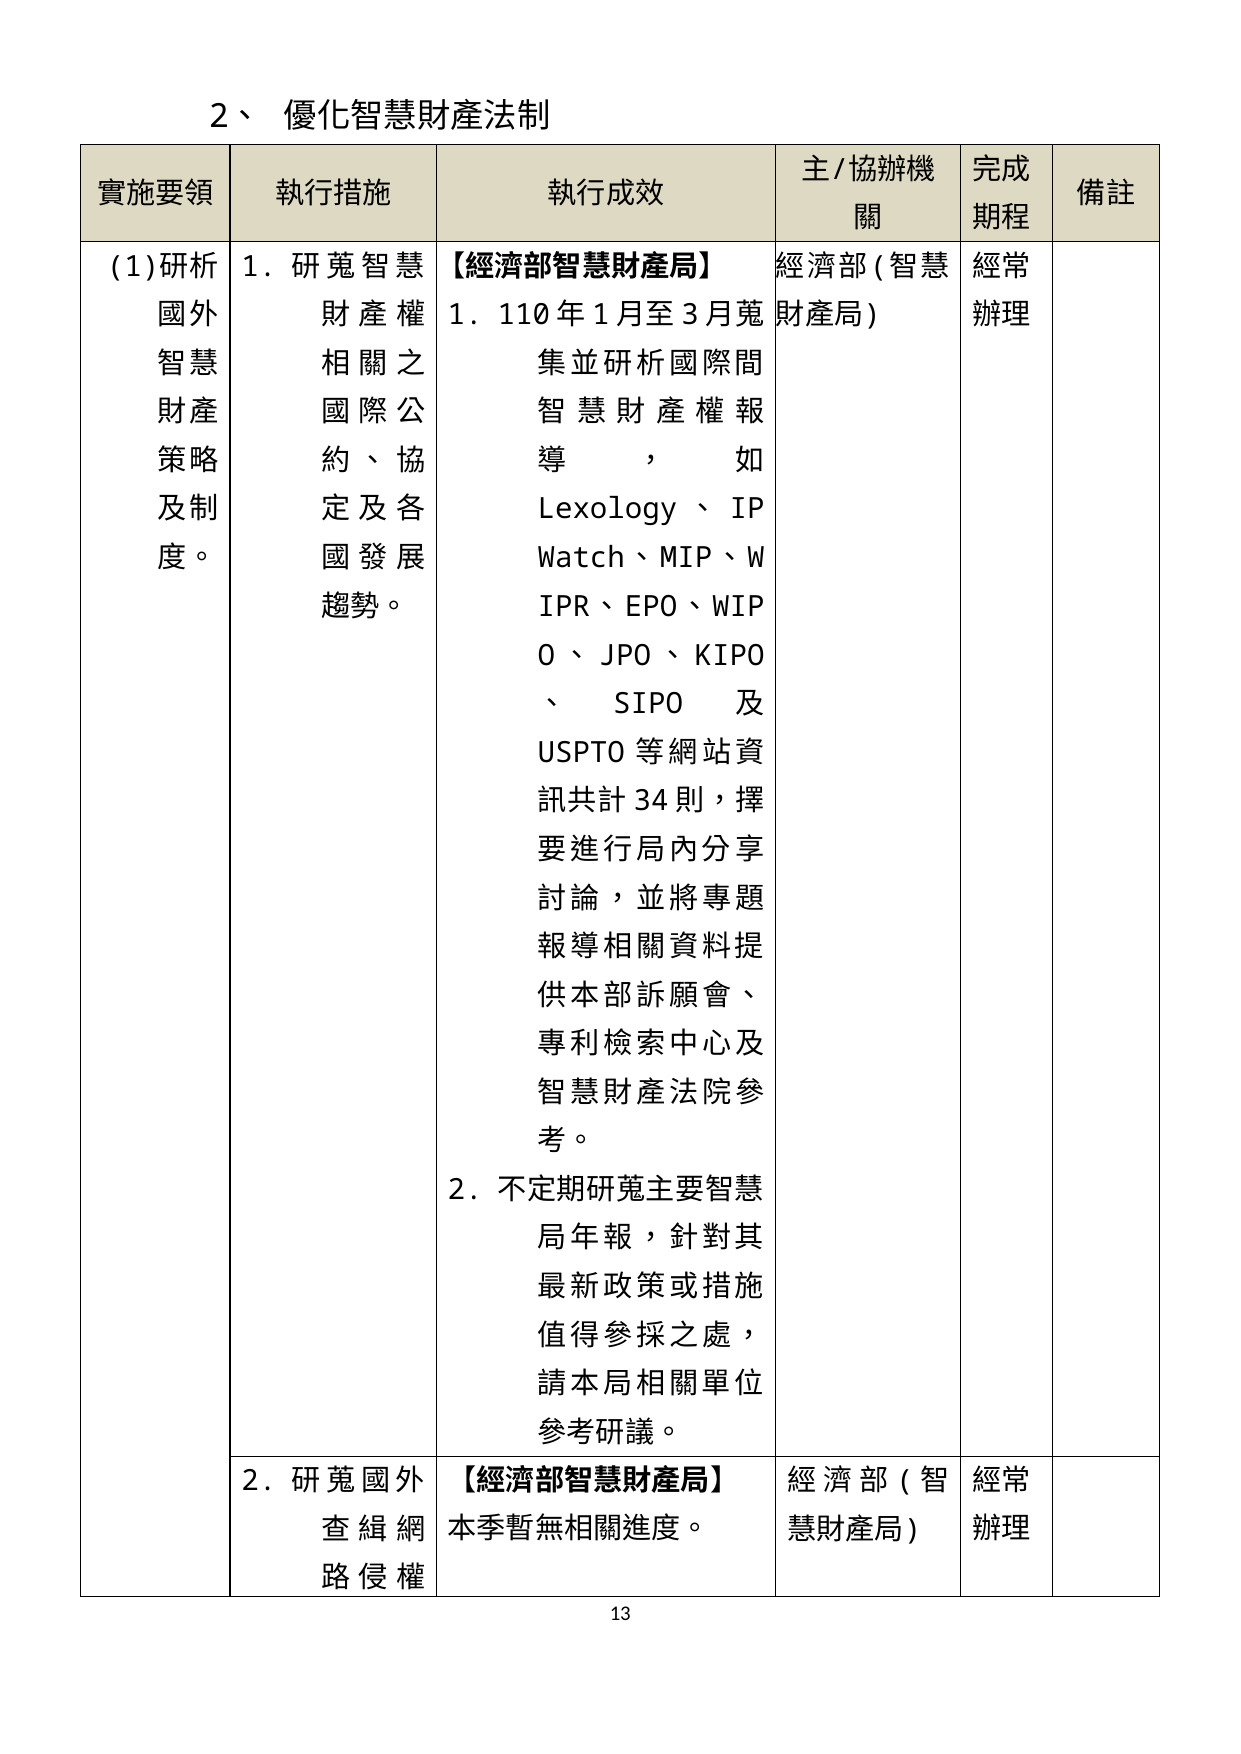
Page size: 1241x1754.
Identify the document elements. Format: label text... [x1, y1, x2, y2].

table_header 主/協辦機關 [776, 145, 960, 241]
table_header 實施要領 [81, 145, 229, 241]
table_cell 經濟部(智慧財產局) [776, 1457, 960, 1596]
table_header 備註 [1053, 145, 1159, 241]
table_cell 經常辦理 [961, 1457, 1052, 1596]
table_cell [1053, 242, 1159, 1456]
table_cell 經常辦理 [961, 242, 1052, 1456]
table_cell 經濟部(智慧財產局) [776, 242, 960, 1456]
table_header 完成期程 [961, 145, 1052, 241]
table_cell 【經濟部智慧財產局】 本季暫無相關進度。 [437, 1457, 775, 1596]
table_cell 研蒐國外查緝網路侵權 [231, 1457, 436, 1596]
table_cell 研蒐智慧財產權相關之國際公約、協定及各國發展趨勢。 [231, 242, 436, 1456]
table_header 執行成效 [437, 145, 775, 241]
table_header 執行措施 [231, 145, 436, 241]
table_cell 研析國外智慧財產策略及制度。 [81, 242, 229, 1596]
table_cell 【經濟部智慧財產局】 110年1月至3月蒐集並研析國際間智慧財產權報導，如Lexology、IP Watch、MIP、WIPR、EPO、WIPO、JPO、KIPO、SIPO及USPTO等網站資訊共計34則，擇要進行局內分享討論，並將專題報導相關資料提供本部訴願會、專利檢索中心及智慧財產法院參考。 不定期研蒐主要智慧局年報，針對其最新政策或措施值得參採之處，請本局相關單位參考研議。 [437, 242, 775, 1456]
table_cell [1053, 1457, 1159, 1596]
list 優化智慧財產法制 [192, 89, 1122, 137]
